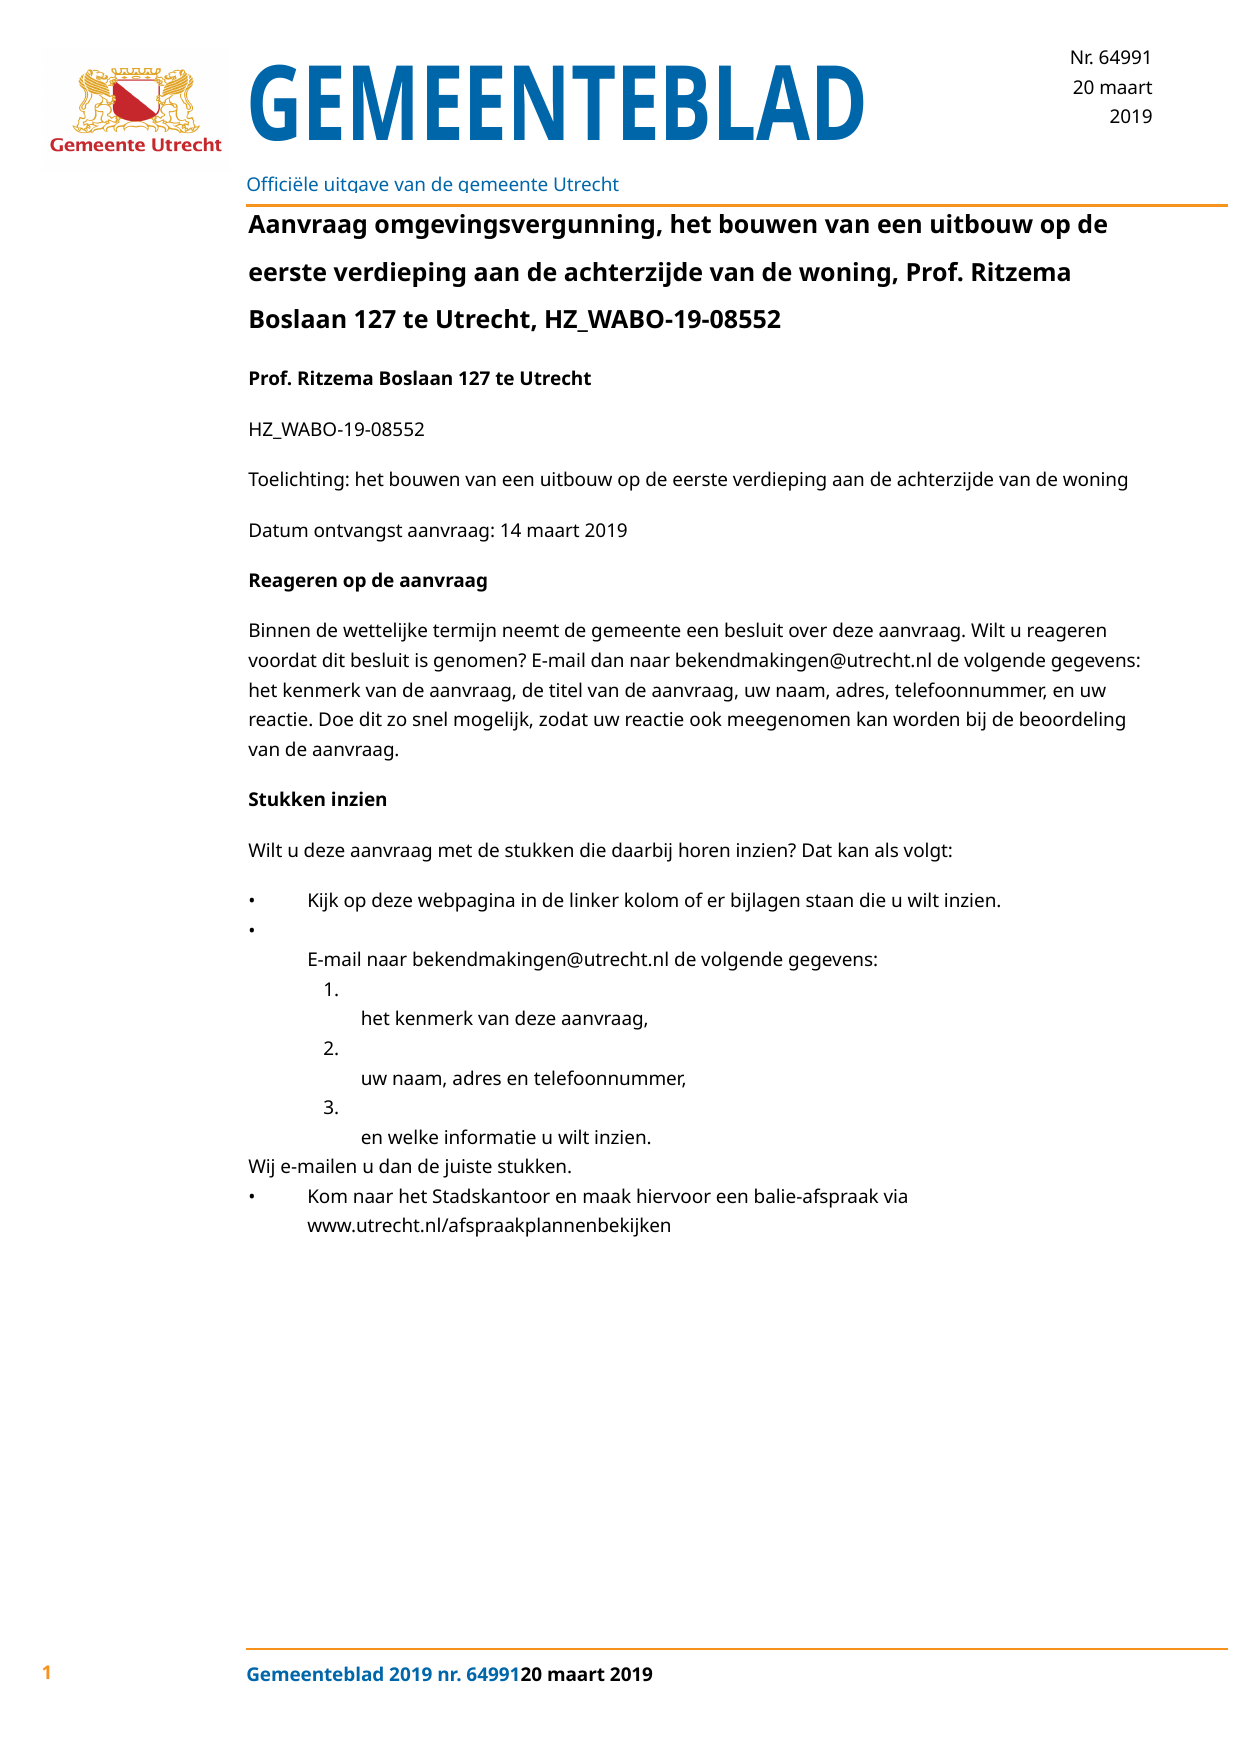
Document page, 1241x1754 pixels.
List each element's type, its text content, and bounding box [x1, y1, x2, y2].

text Wij e-mailen u dan de juiste stukken. [248, 1153, 1152, 1179]
text Prof. Ritzema Boslaan 127 te Utrecht [248, 366, 1152, 391]
list en welke informatie u wilt inzien. [323, 1124, 1152, 1149]
text Toelichting: het bouwen van een uitbouw op de eerste verdieping aan de achterzijde van de woning [248, 466, 1152, 492]
list Kom naar het Stadskantoor en maak hiervoor een balie-afspraak via www.utrecht.nl/afspraakplannenbekijken [248, 1183, 1152, 1238]
text Binnen de wettelijke termijn neemt de gemeente een besluit over deze aanvraag. Wilt u reageren voordat dit besluit is genomen? E-mail dan naar bekendmakingen@utrecht.nl de volgende gegevens: het kenmerk van de aanvraag, de titel van de aanvraag, uw naam, adres, telefoonnummer, en uw reactie. Doe dit zo snel mogelijk, zodat uw reactie ook meegenomen kan worden bij de beoordeling van de aanvraag. [248, 618, 1152, 762]
picture [41, 47, 231, 172]
list Kijk op deze webpagina in de linker kolom of er bijlagen staan die u wilt inzien. [248, 887, 1152, 913]
text Stukken inzien [248, 786, 1152, 812]
text Reageren op de aanvraag [248, 567, 1152, 593]
list het kenmerk van deze aanvraag, [323, 1006, 1152, 1031]
text Datum ontvangst aanvraag: 14 maart 2019 [248, 517, 1152, 542]
text HZ_WABO-19-08552 [248, 416, 1152, 442]
text Aanvraag omgevingsvergunning, het bouwen van een uitbouw op de eerste verdieping aan de achterzijde van de woning, Prof. Ritzema Boslaan 127 te Utrecht, HZ_WABO-19-08552 [248, 207, 1152, 336]
list E-mail naar bekendmakingen@utrecht.nl de volgende gegevens: [248, 946, 1152, 972]
list uw naam, adres en telefoonnummer, [323, 1065, 1152, 1090]
text Wilt u deze aanvraag met de stukken die daarbij horen inzien? Dat kan als volgt: [248, 837, 1152, 862]
